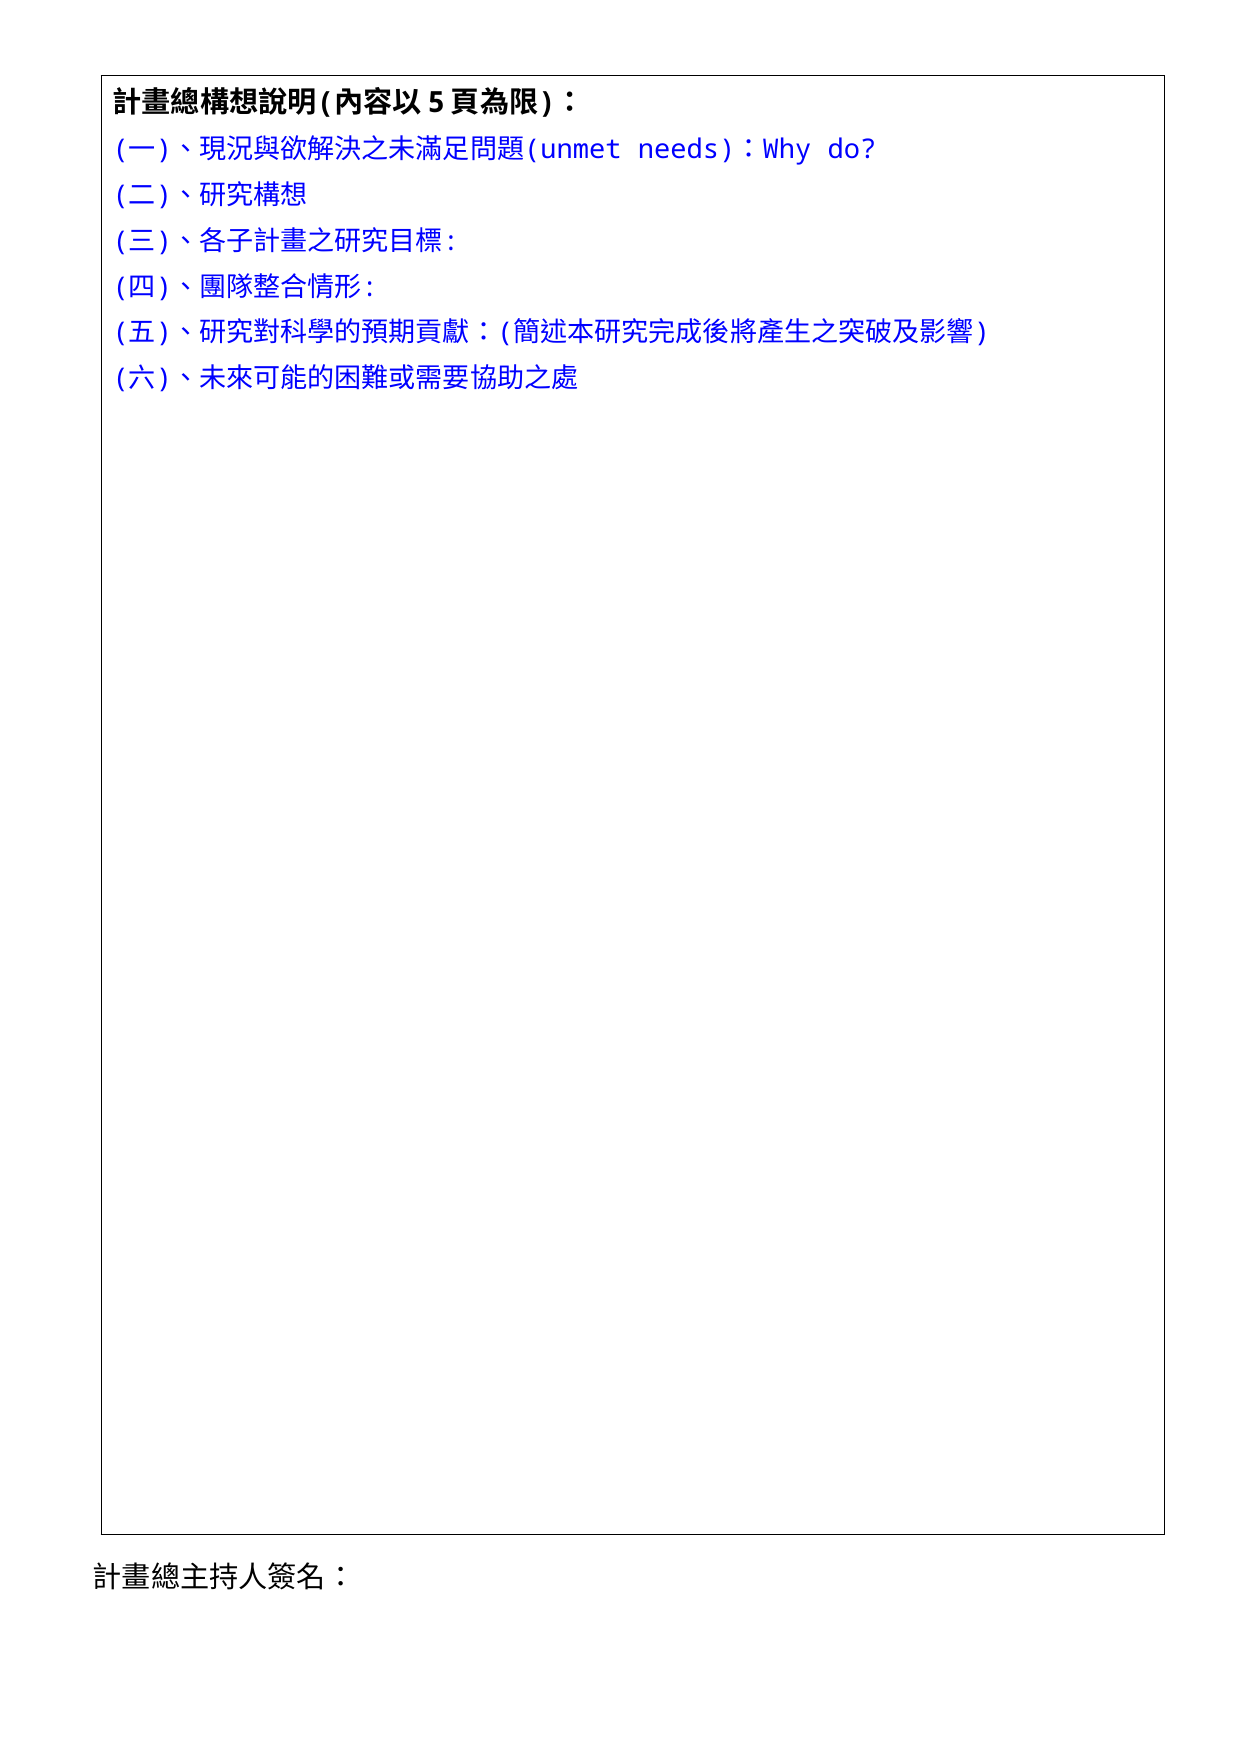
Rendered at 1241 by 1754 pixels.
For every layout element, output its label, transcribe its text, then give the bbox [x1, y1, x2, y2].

text 計畫總主持人簽名： [75, 1554, 1165, 1596]
table_header 計畫總構想說明(內容以5頁為限)： (一)、現況與欲解決之未滿足問題(unmet needs)：Why do? (二)、研究構想 (三)、各子計畫之研究目標: (四)、團隊整合情形: (五)、研究對科學的預期貢獻：(簡述本研究完成後將產生之突破及影響) (六)、未來可能的困難或需要協助之處 [102, 76, 1164, 1534]
